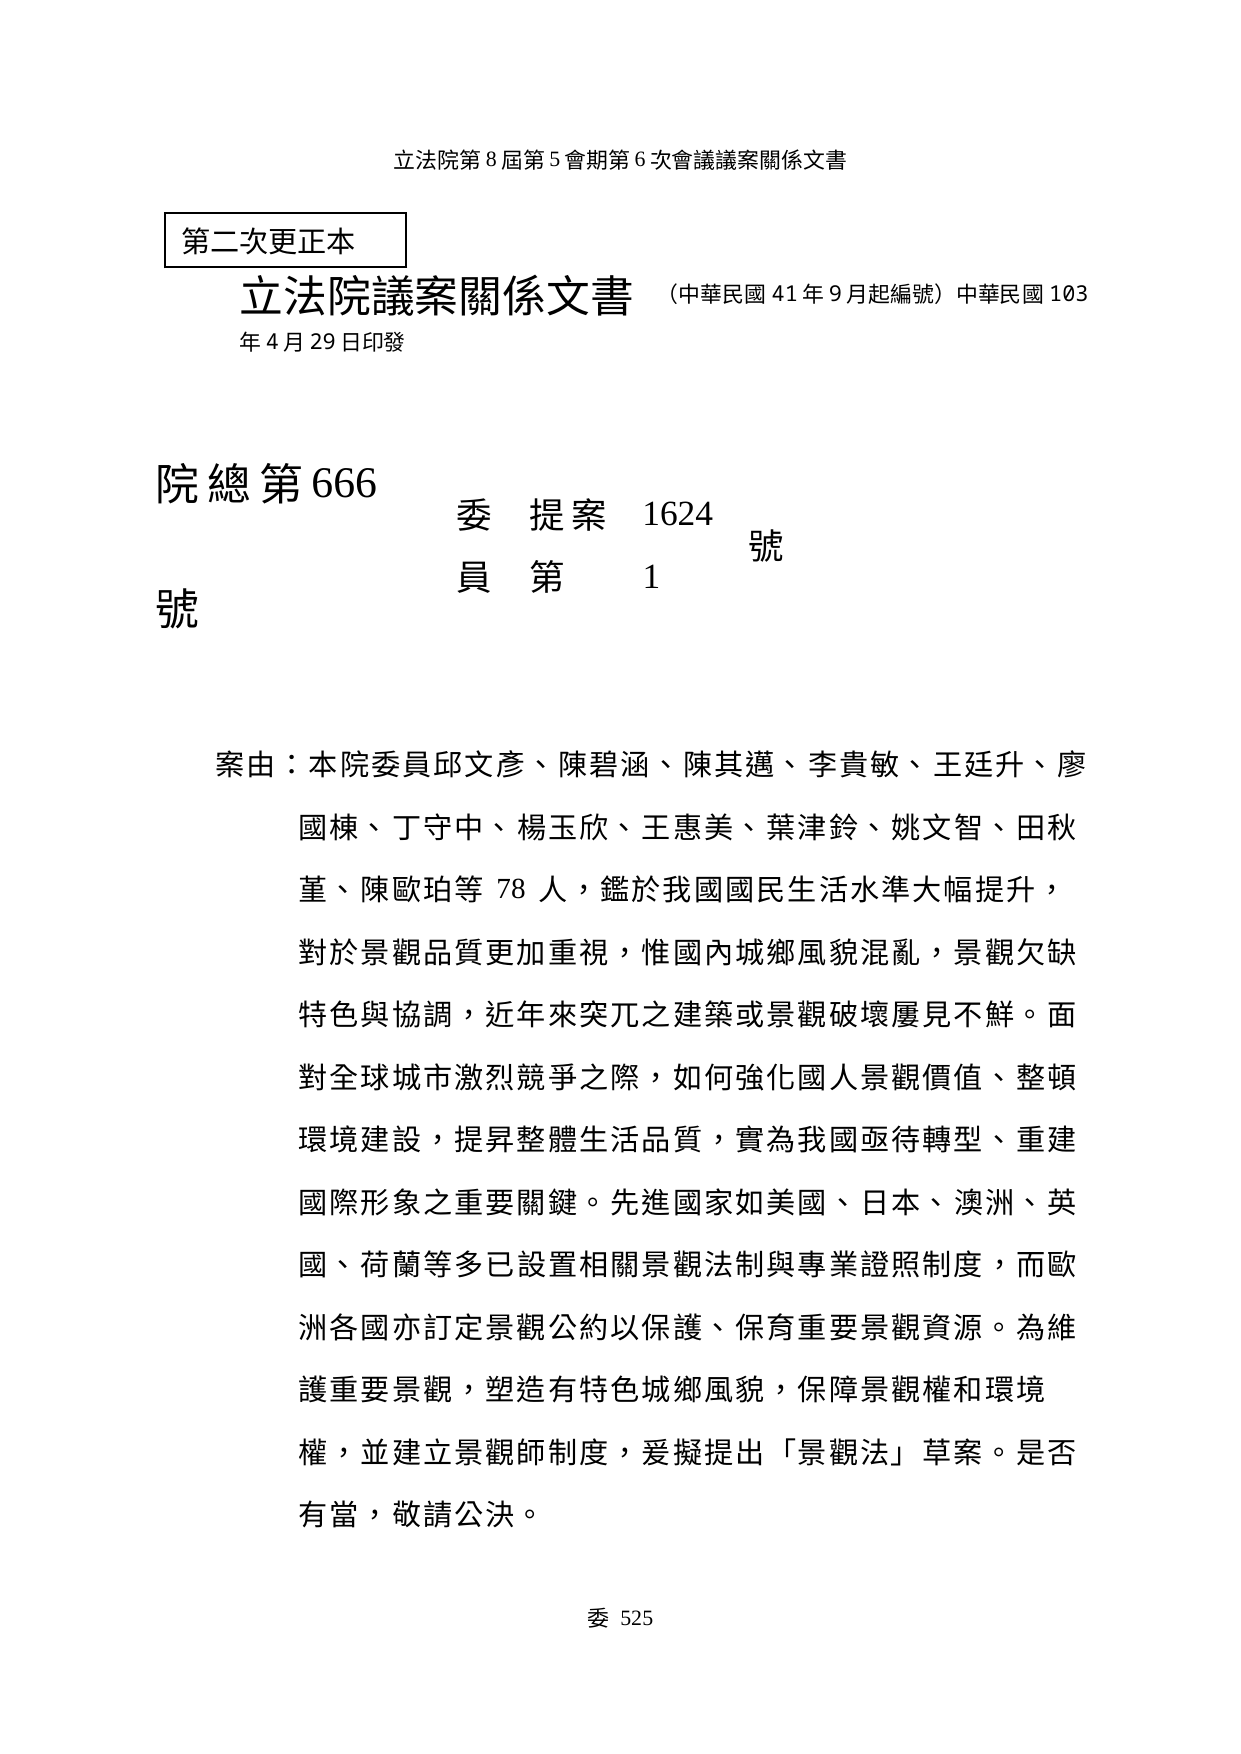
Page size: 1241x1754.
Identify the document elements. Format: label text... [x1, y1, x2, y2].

table_header 院總第666號 [151, 419, 409, 669]
table_header [778, 560, 782, 669]
table_header 號 [741, 419, 778, 669]
table_header 16241 [629, 419, 741, 669]
table_header 委員 [409, 419, 523, 669]
text 立法院議案關係文書 （中華民國41年9月起編號）中華民國103年4月29日印發 [239, 262, 1089, 357]
text 第二次更正本 [181, 222, 390, 257]
table_header [778, 538, 782, 559]
text 案由：本院委員邱文彥、陳碧涵、陳其邁、李貴敏、王廷升、廖國棟、丁守中、楊玉欣、王惠美、葉津鈴、姚文智、田秋堇、陳歐珀等78人，鑑於我國國民生活水準大幅提升，對於景觀品質更加重視，惟國內城鄉風貌混亂，景觀欠缺特色與協調，近年來突兀之建築或景觀破壞屢見不鮮。面對全球城市激烈競爭之際，如何強化國人景觀價值、整頓環境建設，提昇整體生活品質，實為我國亟待轉型、重建國際形象之重要關鍵。先進國家如美國、日本、澳洲、英國、荷蘭等多已設置相關景觀法制與專業證照制度，而歐洲各國亦訂定景觀公約以保護、保育重要景觀資源。為維護重要景觀，塑造有特色城鄉風貌，保障景觀權和環境權，並建立景觀師制度，爰擬提出「景觀法」草案。是否有當，敬請公決。 [206, 732, 1089, 1544]
table_header 提案第 [523, 419, 629, 669]
table_header [782, 419, 797, 669]
table_header [778, 419, 782, 536]
